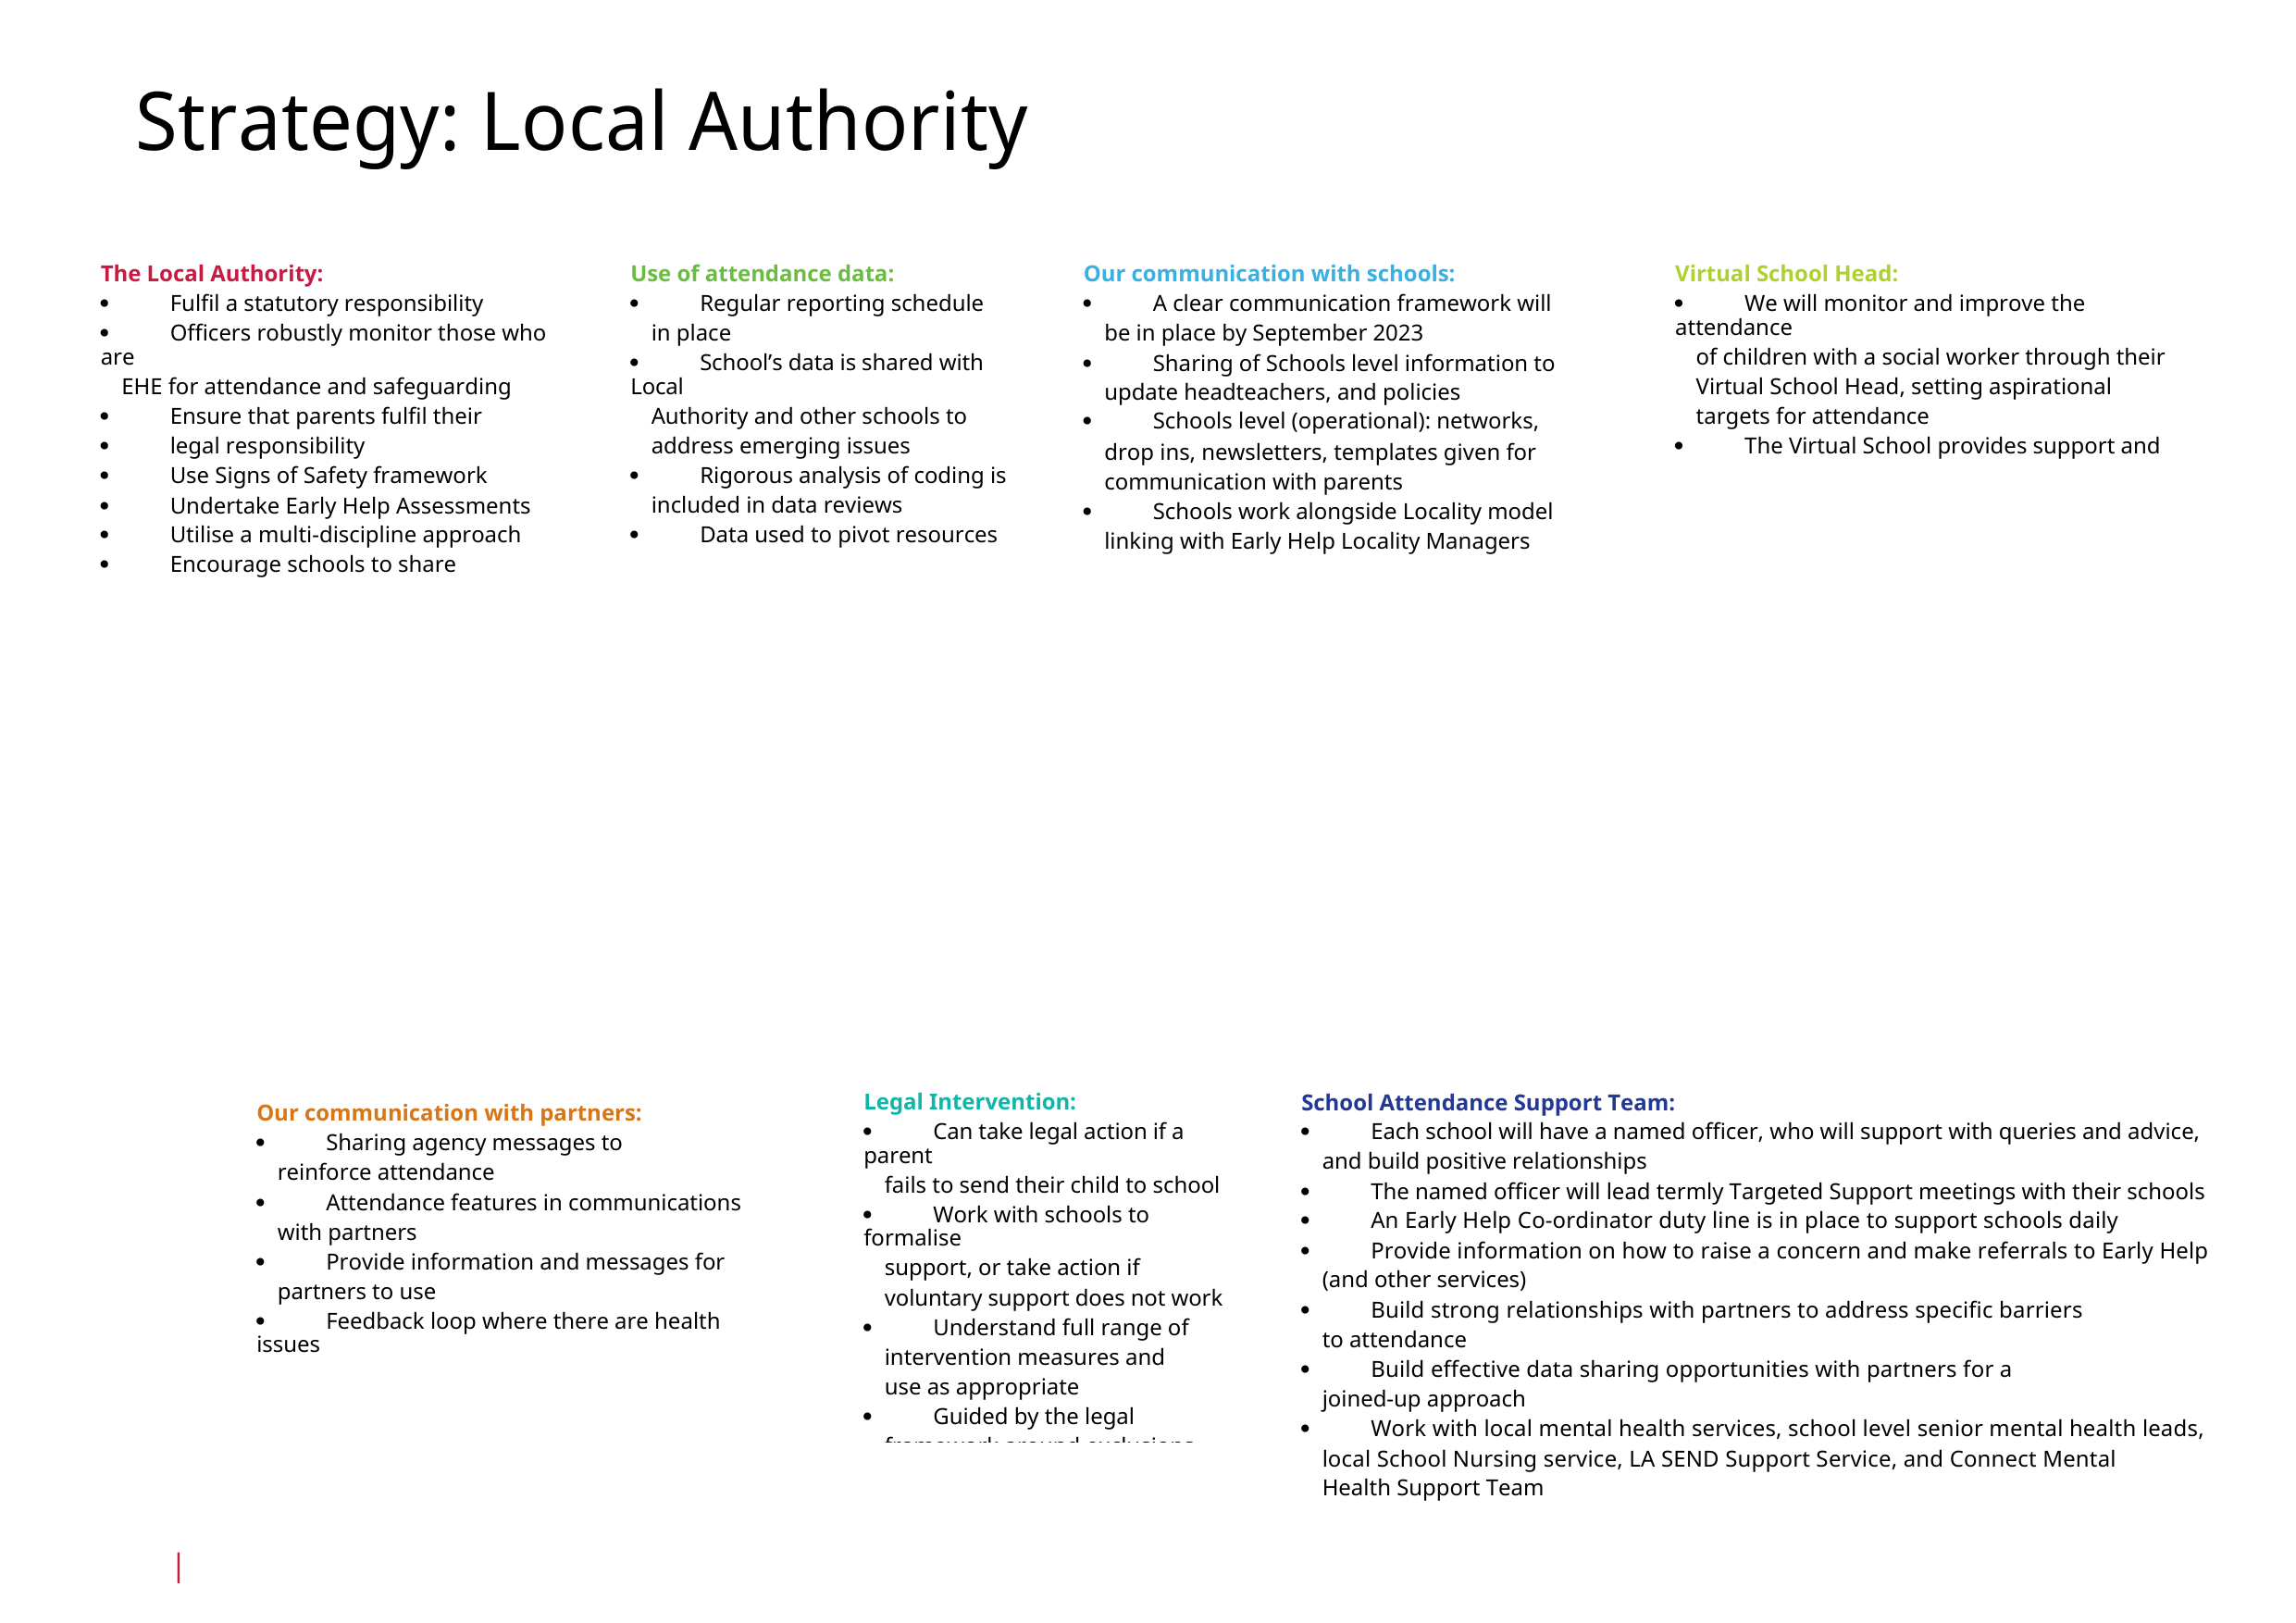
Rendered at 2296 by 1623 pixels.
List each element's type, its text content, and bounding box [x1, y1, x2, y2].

list Use Signs of Safety framework [100, 465, 564, 489]
list Each school will have a named officer, who will support with queries and advice, [1301, 1121, 2217, 1145]
text (and other services) [1322, 1264, 2217, 1293]
list legal responsibility [100, 435, 564, 458]
list Provide information on how to raise a concern and make referrals to Early Help [1301, 1240, 2217, 1264]
list The named officer will lead termly Targeted Support meetings with their schools [1301, 1181, 2217, 1204]
text Strategy: Local Authority [135, 84, 1074, 167]
text linking with Early Help Locality Managers [1104, 530, 1561, 553]
text joined-up approach [1322, 1388, 2217, 1412]
text intervention measures and [885, 1346, 1247, 1369]
text Use of attendance data: [630, 263, 1026, 287]
list Feedback loop where there are health issues [256, 1310, 780, 1357]
list Sharing agency messages to [256, 1132, 780, 1156]
list Build strong relationships with partners to address specific barriers [1301, 1299, 2217, 1322]
list Officers robustly monitor those who are [100, 322, 564, 369]
list We will monitor and improve the attendance [1675, 292, 2200, 340]
list Schools level (operational): networks, [1084, 405, 1561, 435]
text included in data reviews [651, 494, 1026, 518]
list Work with local mental health services, school level senior mental health leads, [1301, 1418, 2217, 1442]
text local School Nursing service, LA SEND Support Service, and Connect Mental [1322, 1447, 2217, 1471]
text voluntary support does not work [885, 1287, 1247, 1310]
text targets for attendance [1695, 405, 2200, 428]
text communication with parents [1104, 471, 1561, 494]
list Guided by the legal [863, 1406, 1247, 1429]
list Work with schools to formalise [863, 1204, 1247, 1251]
text be in place by September 2023 [1104, 322, 1561, 346]
list Encourage schools to share [100, 554, 564, 577]
list An Early Help Co-ordinator duty line is in place to support schools daily [1301, 1209, 2217, 1233]
list Build effective data sharing opportunities with partners for a [1301, 1358, 2217, 1381]
text Health Support Team [1322, 1478, 2217, 1500]
text Virtual School Head: [1675, 263, 2200, 287]
list Data used to pivot resources [630, 524, 1026, 548]
list A clear communication framework will [1084, 292, 1561, 316]
list School’s data is shared with Local [630, 353, 1026, 399]
list Sharing of Schools level information to [1084, 353, 1561, 376]
text Virtual School Head, setting aspirational [1695, 376, 2200, 400]
text drop ins, newsletters, templates given for [1104, 441, 1561, 465]
list Rigorous analysis of coding is [630, 465, 1026, 489]
list Can take legal action if a parent [863, 1121, 1247, 1168]
text Authority and other schools to [651, 405, 1026, 428]
text partners to use [277, 1282, 780, 1304]
text support, or take action if [885, 1257, 1247, 1281]
text use as appropriate [885, 1376, 1247, 1399]
text fails to send their child to school [885, 1174, 1247, 1197]
list The Virtual School provides support and [1675, 435, 2200, 459]
list Undertake Early Help Assessments [100, 495, 564, 518]
text framework around exclusions [885, 1435, 1247, 1442]
text address emerging issues [651, 435, 1026, 458]
list Schools work alongside Locality model [1084, 501, 1561, 524]
text and build positive relationships [1322, 1150, 2217, 1174]
text Our communication with partners: [256, 1102, 780, 1126]
text of children with a social worker through their [1695, 346, 2200, 369]
list Regular reporting schedule [630, 292, 1026, 316]
text Legal Intervention: [863, 1091, 1247, 1115]
list Utilise a multi-discipline approach [100, 524, 564, 548]
list Fulfil a statutory responsibility [100, 292, 564, 316]
text in place [651, 322, 1026, 346]
text with partners [277, 1221, 780, 1245]
text Our communication with schools: [1084, 263, 1561, 287]
text to attendance [1322, 1329, 2217, 1352]
list Provide information and messages for [256, 1251, 780, 1274]
list Understand full range of [863, 1317, 1247, 1340]
text The Local Authority: [100, 263, 564, 287]
list Attendance features in communications [256, 1192, 780, 1215]
text EHE for attendance and safeguarding [121, 376, 564, 399]
text 09 | Attendance Policy [129, 1541, 460, 1585]
text reinforce attendance [277, 1162, 780, 1185]
text School Attendance Support Team: [1301, 1092, 2217, 1115]
list Ensure that parents fulfil their [100, 405, 564, 428]
text update headteachers, and policies [1104, 381, 1561, 405]
